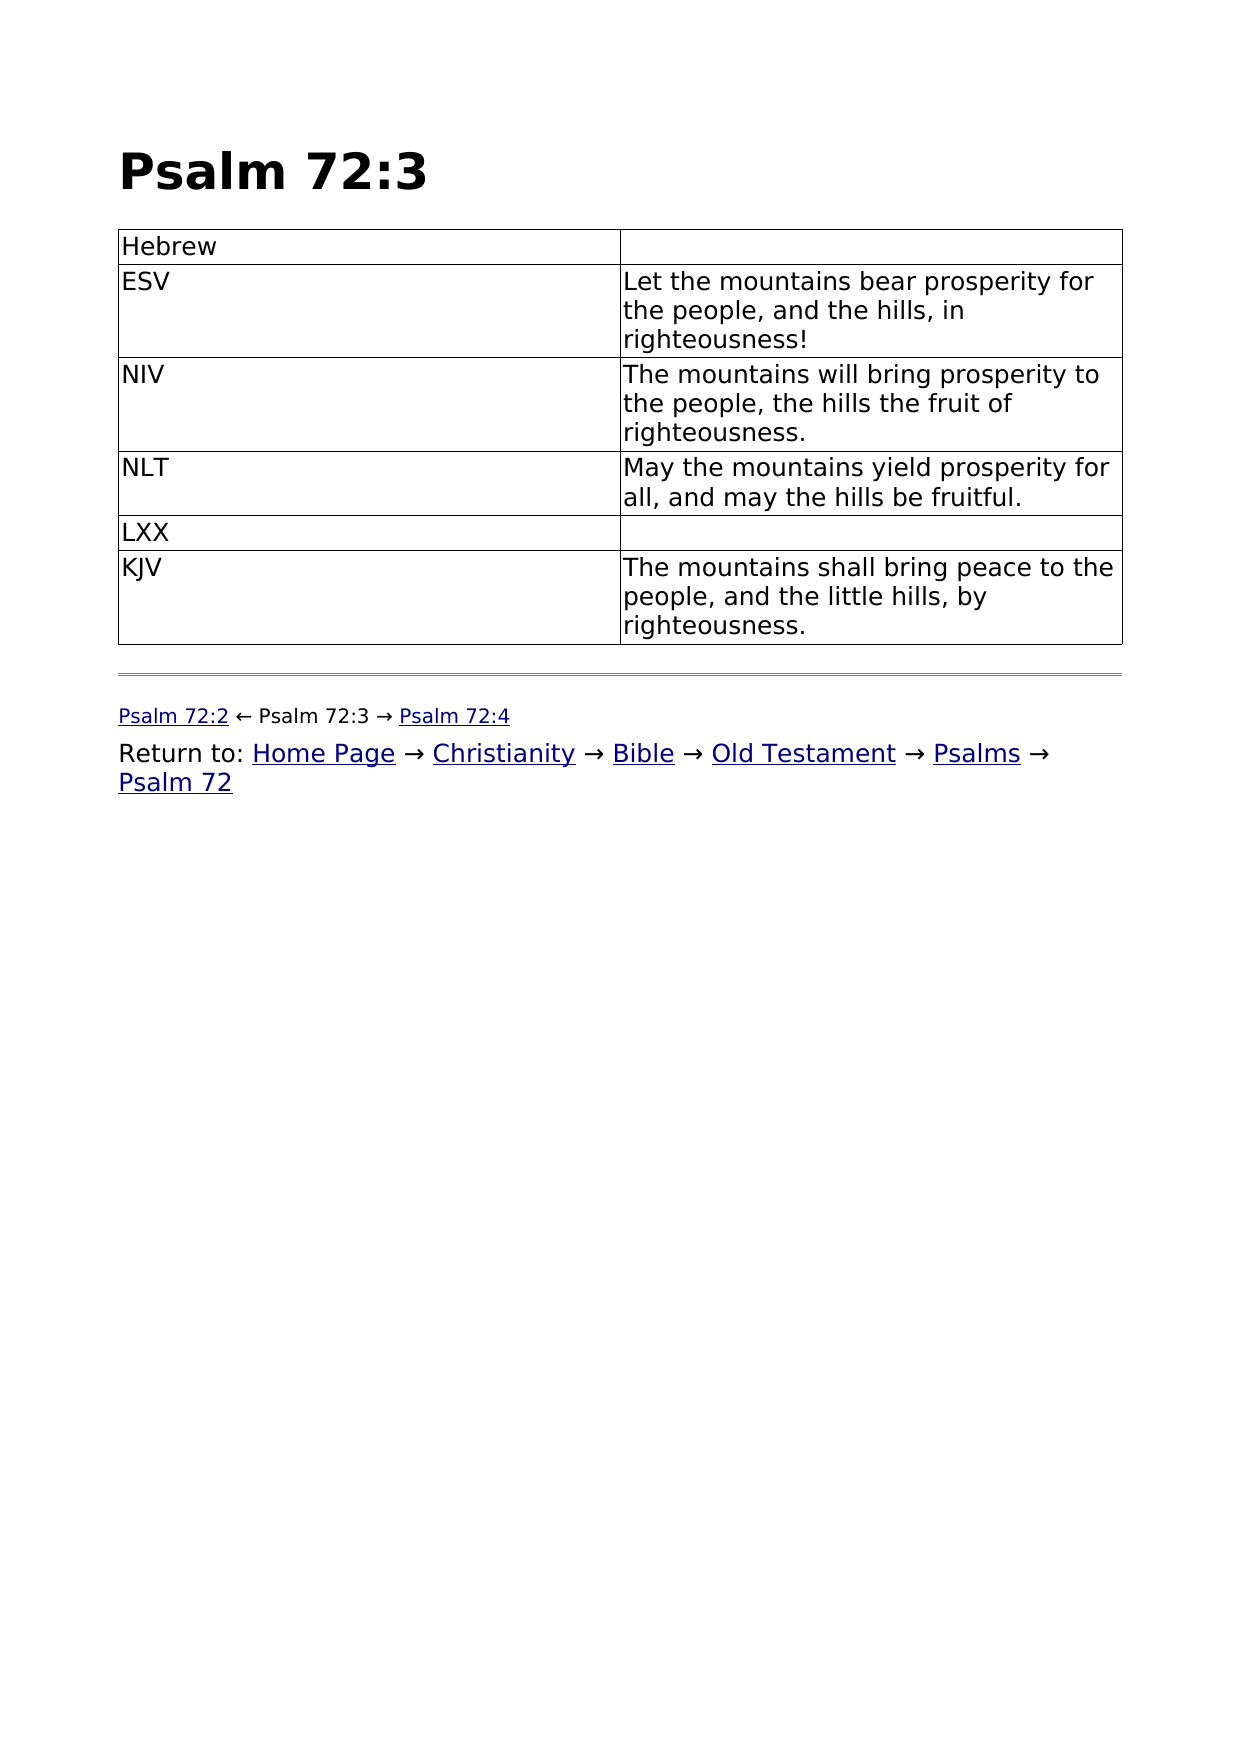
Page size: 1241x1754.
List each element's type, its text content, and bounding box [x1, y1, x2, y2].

table_cell Let the mountains bear prosperity for the people, and the hills, in righteousness! [621, 265, 1122, 357]
table_cell KJV [119, 551, 620, 643]
table_cell NIV [119, 358, 620, 451]
table_header Hebrew [119, 230, 620, 264]
table_cell NLT [119, 452, 620, 515]
text Psalm 72:2 ← Psalm 72:3 → Psalm 72:4 [118, 705, 1122, 739]
subtitle Psalm 72:3 [118, 143, 1122, 201]
table_cell LXX [119, 516, 620, 550]
table_cell The mountains will bring prosperity to the people, the hills the fruit of righteousness. [621, 358, 1122, 451]
table_cell The mountains shall bring peace to the people, and the little hills, by righteousness. [621, 551, 1122, 643]
table_cell ESV [119, 265, 620, 357]
text Return to: Home Page → Christianity → Bible → Old Testament → Psalms → Psalm 72 [118, 739, 1122, 797]
table_cell [621, 516, 1122, 550]
table_cell May the mountains yield prosperity for all, and may the hills be fruitful. [621, 452, 1122, 515]
table_header [621, 230, 1122, 264]
